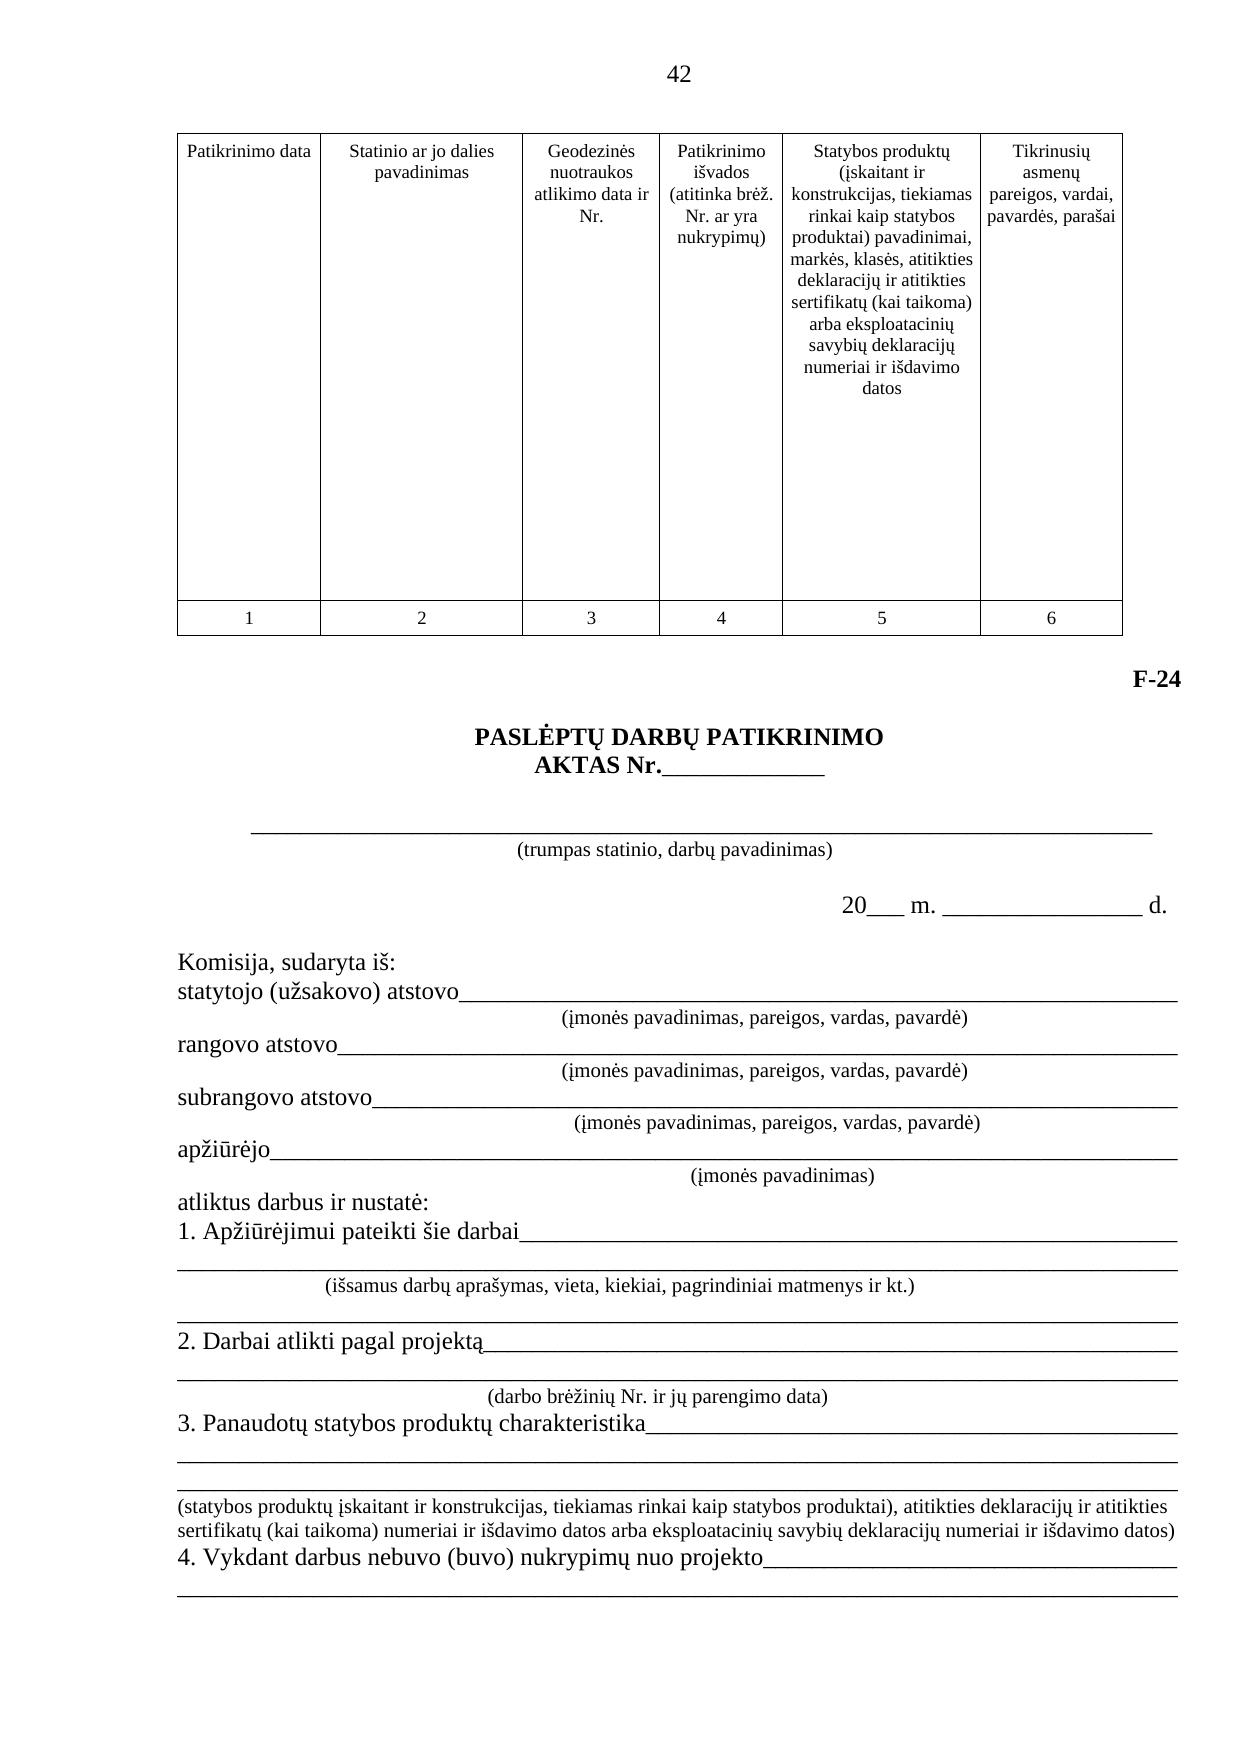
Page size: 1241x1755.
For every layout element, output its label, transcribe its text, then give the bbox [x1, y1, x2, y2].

text AKTAS Nr._____________ [177, 751, 1181, 779]
text 2. Darbai atlikti pagal projektą [177, 1326, 1181, 1355]
table_cell 1 [178, 601, 320, 634]
table_cell 4 [660, 601, 782, 634]
table_header Statinio ar jo dalies pavadinimas [321, 134, 522, 600]
text 20___ m. ________________ d. [177, 890, 1181, 918]
text (įmonės pavadinimas, pareigos, vardas, pavardė) [177, 1110, 1181, 1134]
table_header Patikrinimo data [178, 134, 320, 600]
table_cell 6 [981, 601, 1122, 634]
text 4. Vykdant darbus nebuvo (buvo) nukrypimų nuo projekto [177, 1542, 1181, 1571]
text 1. Apžiūrėjimui pateikti šie darbai [177, 1216, 1181, 1245]
text subrangovo atstovo [177, 1082, 1181, 1110]
text (statybos produktų įskaitant ir konstrukcijas, tiekiamas rinkai kaip statybos produktai), atitikties deklaracijų ir atitikties [177, 1494, 1181, 1518]
table_header Statybos produktų (įskaitant ir konstrukcijas, tiekiamas rinkai kaip statybos produktai) pavadinimai, markės, klasės, atitikties deklaracijų ir atitikties sertifikatų (kai taikoma) arba eksploatacinių savybių deklaracijų numeriai ir išdavimo datos [783, 134, 980, 600]
table_cell 5 [783, 601, 980, 634]
text (įmonės pavadinimas) [177, 1163, 1181, 1187]
text rangovo atstovo [177, 1029, 1181, 1057]
text (įmonės pavadinimas, pareigos, vardas, pavardė) [177, 1005, 1181, 1029]
table_cell 3 [523, 601, 659, 634]
text apžiūrėjo [177, 1134, 1181, 1163]
table_header Tikrinusių asmenų pareigos, vardai, pavardės, parašai [981, 134, 1122, 600]
text PASLĖPTŲ DARBŲ PATIKRINIMO [177, 722, 1181, 751]
text F-24 [177, 664, 1181, 693]
text 3. Panaudotų statybos produktų charakteristika [177, 1408, 1181, 1437]
table_header Patikrinimo išvados (atitinka brėž. Nr. ar yra nukrypimų) [660, 134, 782, 600]
text sertifikatų (kai taikoma) numeriai ir išdavimo datos arba eksploatacinių savybių deklaracijų numeriai ir išdavimo datos) [177, 1518, 1181, 1542]
text (trumpas statinio, darbų pavadinimas) [177, 837, 1181, 861]
text (darbo brėžinių Nr. ir jų parengimo data) [177, 1384, 1181, 1408]
text (įmonės pavadinimas, pareigos, vardas, pavardė) [177, 1057, 1181, 1082]
text (išsamus darbų aprašymas, vieta, kiekiai, pagrindiniai matmenys ir kt.) [177, 1273, 1181, 1297]
table_header Geodezinės nuotraukos atlikimo data ir Nr. [523, 134, 659, 600]
table_cell 2 [321, 601, 522, 634]
text statytojo (užsakovo) atstovo [177, 976, 1181, 1005]
text atliktus darbus ir nustatė: [177, 1187, 1181, 1216]
text Komisija, sudaryta iš: [177, 947, 1181, 976]
